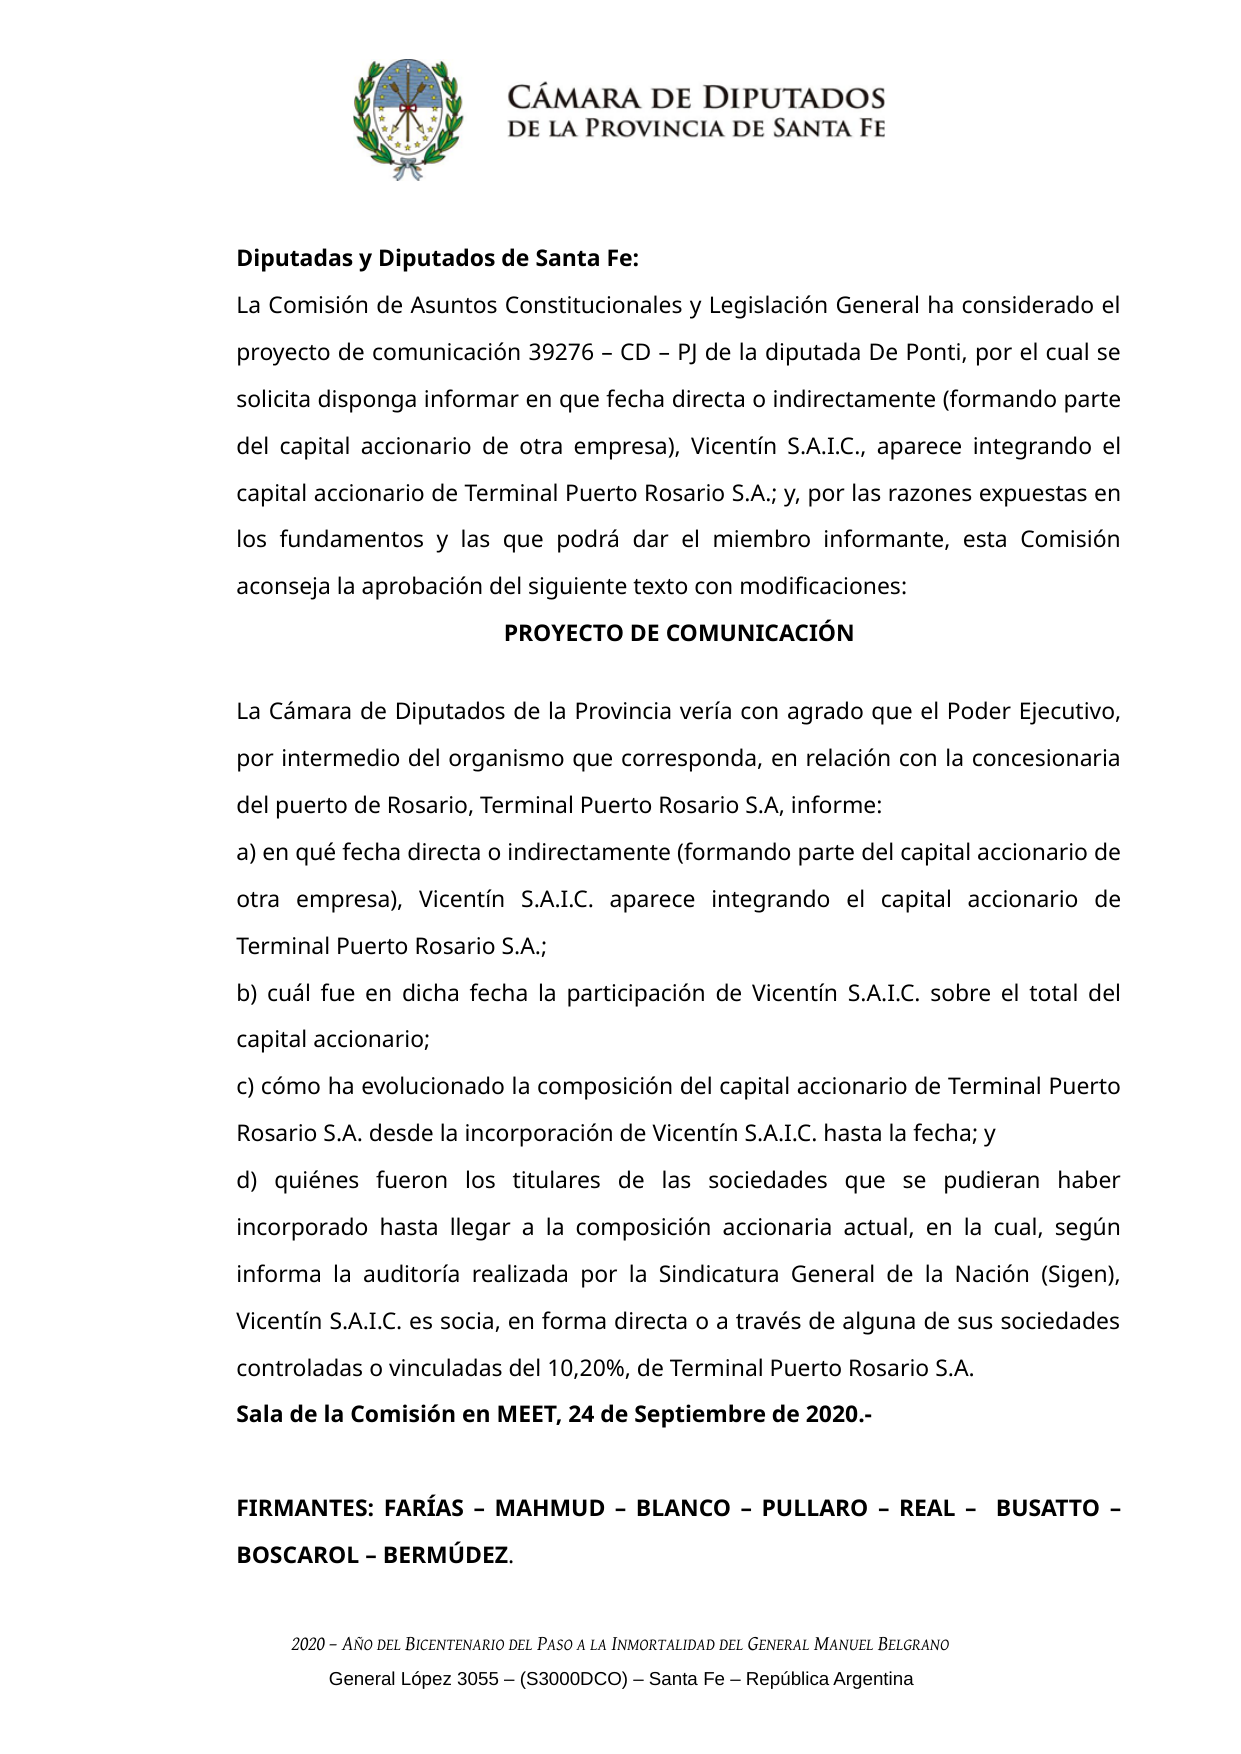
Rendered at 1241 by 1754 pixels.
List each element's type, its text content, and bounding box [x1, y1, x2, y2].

text a) en qué fecha directa o indirectamente (formando parte del capital accionario de otra empresa), Vicentín S.A.I.C. aparece integrando el capital accionario de Terminal Puerto Rosario S.A.; [236, 836, 1122, 961]
text La Comisión de Asuntos Constitucionales y Legislación General ha considerado el proyecto de comunicación 39276 – CD – PJ de la diputada De Ponti, por el cual se solicita disponga informar en que fecha directa o indirectamente (formando parte del capital accionario de otra empresa), Vicentín S.A.I.C., aparece integrando el capital accionario de Terminal Puerto Rosario S.A.; y, por las razones expuestas en los fundamentos y las que podrá dar el miembro informante, esta Comisión aconseja la aprobación del siguiente texto con modificaciones: [236, 289, 1122, 602]
text FIRMANTES: FARÍAS – MAHMUD – BLANCO – PULLARO – REAL – BUSATTO – BOSCAROL – BERMÚDEZ. [236, 1492, 1122, 1570]
text La Cámara de Diputados de la Provincia vería con agrado que el Poder Ejecutivo, por intermedio del organismo que corresponda, en relación con la concesionaria del puerto de Rosario, Terminal Puerto Rosario S.A, informe: [236, 695, 1122, 820]
text d) quiénes fueron los titulares de las sociedades que se pudieran haber incorporado hasta llegar a la composición accionaria actual, en la cual, según informa la auditoría realizada por la Sindicatura General de la Nación (Sigen), Vicentín S.A.I.C. es socia, en forma directa o a través de alguna de sus sociedades controladas o vinculadas del 10,20%, de Terminal Puerto Rosario S.A. [236, 1164, 1122, 1383]
text Diputadas y Diputados de Santa Fe: [236, 242, 1122, 273]
text b) cuál fue en dicha fecha la participación de Vicentín S.A.I.C. sobre el total del capital accionario; [236, 977, 1122, 1055]
text Sala de la Comisión en MEET, 24 de Septiembre de 2020.- [236, 1398, 1122, 1430]
text c) cómo ha evolucionado la composición del capital accionario de Terminal Puerto Rosario S.A. desde la incorporación de Vicentín S.A.I.C. hasta la fecha; y [236, 1070, 1122, 1148]
text PROYECTO DE COMUNICACIÓN [236, 617, 1122, 648]
